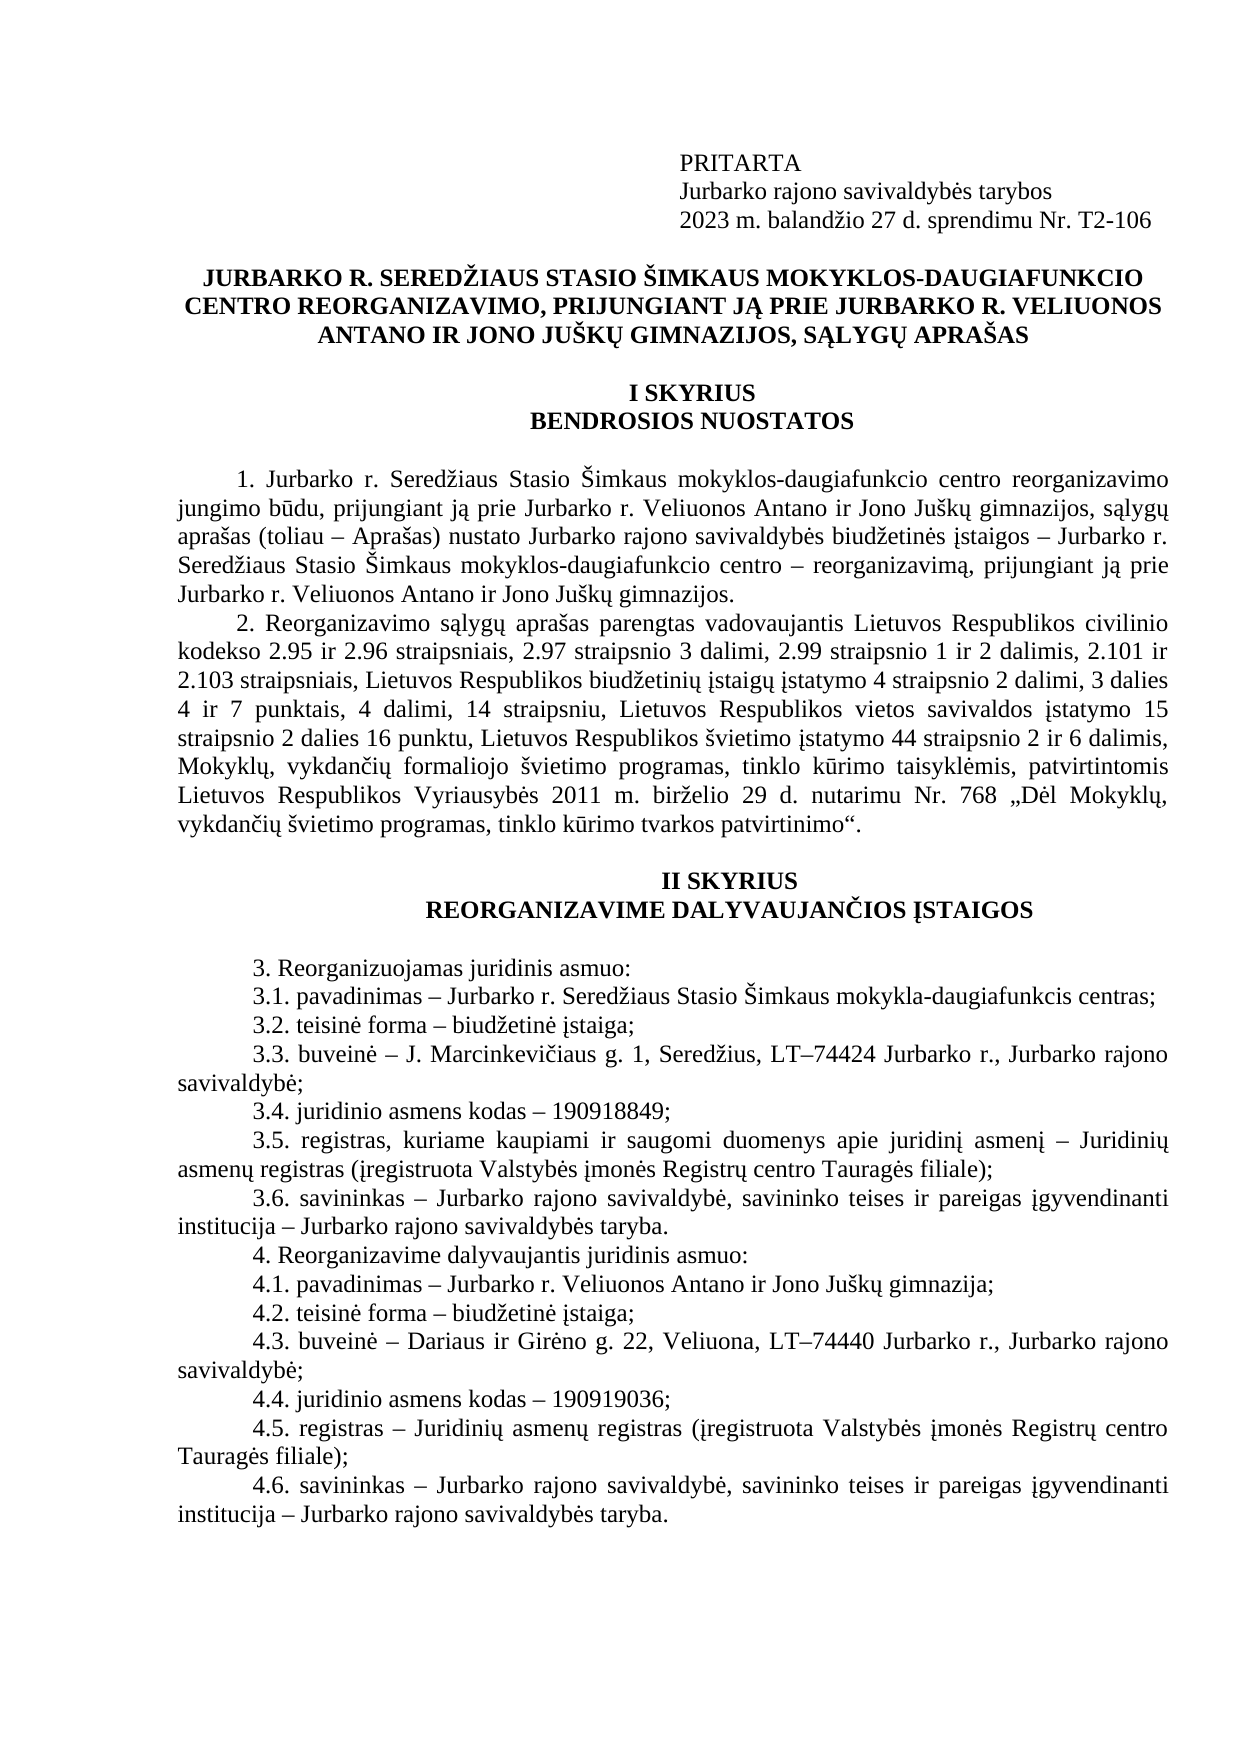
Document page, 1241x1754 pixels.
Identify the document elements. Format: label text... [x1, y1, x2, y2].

text 3.1. pavadinimas – Jurbarko r. Seredžiaus Stasio Šimkaus mokykla-daugiafunkcis centras; [177, 981, 1169, 1010]
text 4.5. registras – Juridinių asmenų registras (įregistruota Valstybės įmonės Registrų centro Tauragės filiale); [177, 1413, 1169, 1470]
text 3.4. juridinio asmens kodas – 190918849; [177, 1096, 1169, 1125]
text 4.1. pavadinimas – Jurbarko r. Veliuonos Antano ir Jono Juškų gimnazija; [177, 1269, 1169, 1298]
text PRITARTA [627, 148, 1169, 176]
text 2. Reorganizavimo sąlygų aprašas parengtas vadovaujantis Lietuvos Respublikos civilinio kodekso 2.95 ir 2.96 straipsniais, 2.97 straipsnio 3 dalimi, 2.99 straipsnio 1 ir 2 dalimis, 2.101 ir 2.103 straipsniais, Lietuvos Respublikos biudžetinių įstaigų įstatymo 4 straipsnio 2 dalimi, 3 dalies 4 ir 7 punktais, 4 dalimi, 14 straipsniu, Lietuvos Respublikos vietos savivaldos įstatymo 15 straipsnio 2 dalies 16 punktu, Lietuvos Respublikos švietimo įstatymo 44 straipsnio 2 ir 6 dalimis, Mokyklų, vykdančių formaliojo švietimo programas, tinklo kūrimo taisyklėmis, patvirtintomis Lietuvos Respublikos Vyriausybės 2011 m. birželio 29 d. nutarimu Nr. 768 „Dėl Mokyklų, vykdančių švietimo programas, tinklo kūrimo tvarkos patvirtinimo“. [177, 608, 1169, 838]
text 1. Jurbarko r. Seredžiaus Stasio Šimkaus mokyklos-daugiafunkcio centro reorganizavimo jungimo būdu, prijungiant ją prie Jurbarko r. Veliuonos Antano ir Jono Juškų gimnazijos, sąlygų aprašas (toliau – Aprašas) nustato Jurbarko rajono savivaldybės biudžetinės įstaigos – Jurbarko r. Seredžiaus Stasio Šimkaus mokyklos-daugiafunkcio centro – reorganizavimą, prijungiant ją prie Jurbarko r. Veliuonos Antano ir Jono Juškų gimnazijos. [177, 464, 1169, 608]
text 4.2. teisinė forma – biudžetinė įstaiga; [177, 1298, 1169, 1326]
text 3. Reorganizuojamas juridinis asmuo: [177, 953, 1169, 981]
text 4.4. juridinio asmens kodas – 190919036; [177, 1384, 1169, 1413]
text 3.3. buveinė – J. Marcinkevičiaus g. 1, Seredžius, LT–74424 Jurbarko r., Jurbarko rajono savivaldybė; [177, 1039, 1169, 1096]
text 3.2. teisinė forma – biudžetinė įstaiga; [177, 1010, 1169, 1039]
text 4.3. buveinė – Dariaus ir Girėno g. 22, Veliuona, LT–74440 Jurbarko r., Jurbarko rajono savivaldybė; [177, 1326, 1169, 1384]
text 2023 m. balandžio 27 d. sprendimu Nr. T2-106 [627, 205, 1169, 234]
text 3.6. savininkas – Jurbarko rajono savivaldybė, savininko teises ir pareigas įgyvendinanti institucija – Jurbarko rajono savivaldybės taryba. [177, 1183, 1169, 1240]
text REORGANIZAVIME DALYVAUJANČIOS ĮSTAIGOS [290, 895, 1169, 924]
text I SKYRIUS [215, 378, 1169, 406]
text 4. Reorganizavime dalyvaujantis juridinis asmuo: [177, 1240, 1169, 1269]
text II SKYRIUS [290, 866, 1169, 895]
text BENDROSIOS NUOSTATOS [215, 406, 1169, 435]
text Jurbarko rajono savivaldybės tarybos [627, 176, 1169, 205]
text JURBARKO R. SEREDŽIAUS STASIO ŠIMKAUS MOKYKLOS-DAUGIAFUNKCIO CENTRO REORGANIZAVIMO, PRIJUNGIANT JĄ PRIE JURBARKO R. VELIUONOS ANTANO IR JONO JUŠKŲ GIMNAZIJOS, SĄLYGŲ APRAŠAS [177, 263, 1169, 349]
text 4.6. savininkas – Jurbarko rajono savivaldybė, savininko teises ir pareigas įgyvendinanti institucija – Jurbarko rajono savivaldybės taryba. [177, 1470, 1169, 1528]
text 3.5. registras, kuriame kaupiami ir saugomi duomenys apie juridinį asmenį – Juridinių asmenų registras (įregistruota Valstybės įmonės Registrų centro Tauragės filiale); [177, 1125, 1169, 1183]
